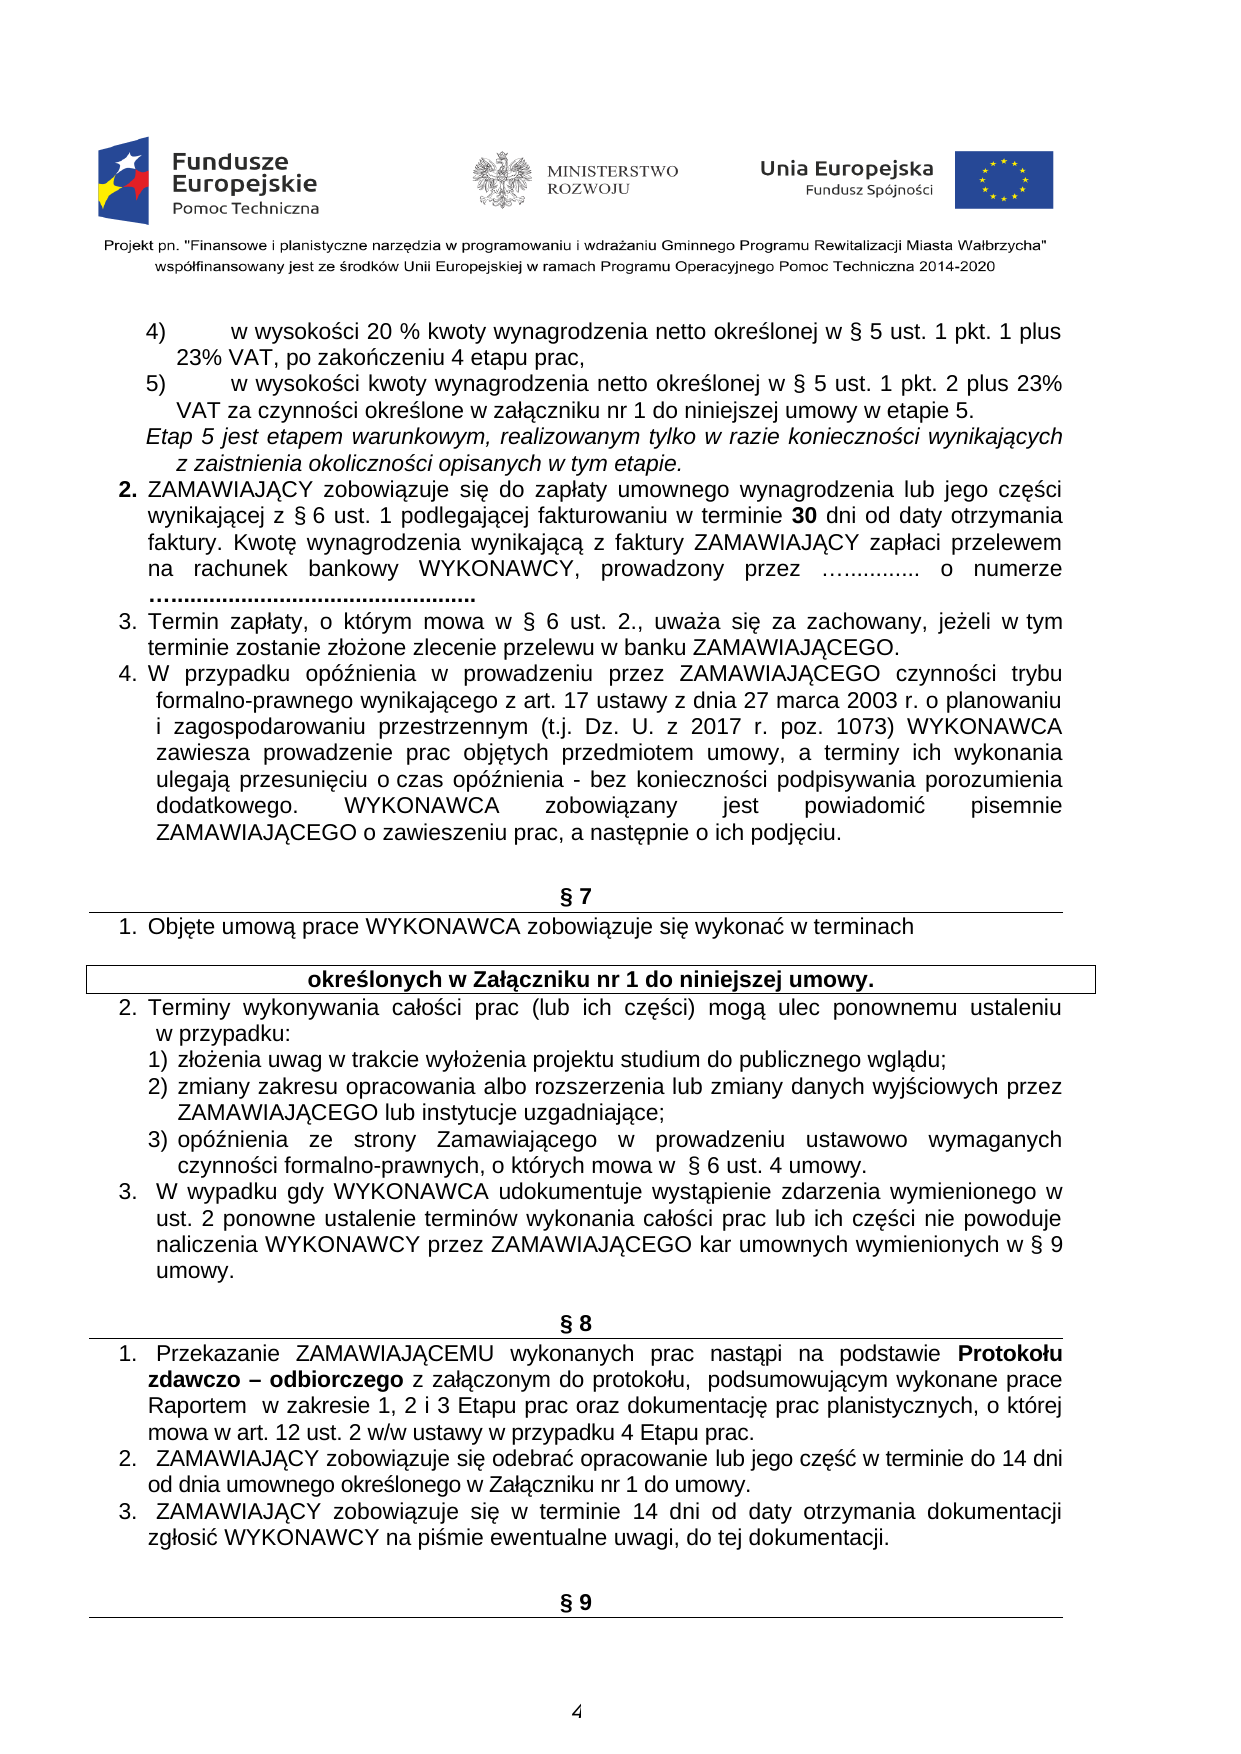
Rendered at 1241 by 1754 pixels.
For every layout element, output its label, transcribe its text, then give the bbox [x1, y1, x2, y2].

list Termin zapłaty, o którym mowa w § 6 ust. 2., uważa się za zachowany, jeżeli w tym terminie zostanie złożone zlecenie przelewu w banku ZAMAWIAJĄCEGO. [118, 608, 1063, 660]
text Etap 5 jest etapem warunkowym, realizowanym tylko w razie konieczności wynikających z zaistnienia okoliczności opisanych w tym etapie. [146, 423, 1063, 476]
list W wypadku gdy WYKONAWCA udokumentuje wystąpienie zdarzenia wymienionego w ust. 2 ponowne ustalenie terminów wykonania całości prac lub ich części nie powoduje naliczenia WYKONAWCY przez ZAMAWIAJĄCEGO kar umownych wymienionych w § 9 umowy. [118, 1178, 1063, 1284]
list opóźnienia ze strony Zamawiającego w prowadzeniu ustawowo wymaganych czynności formalno-prawnych, o których mowa w § 6 ust. 4 umowy. [148, 1126, 1063, 1178]
list ZAMAWIAJĄCY zobowiązuje się do zapłaty umownego wynagrodzenia lub jego części wynikającej z § 6 ust. 1 podlegającej fakturowaniu w terminie 30 dni od daty otrzymania faktury. Kwotę wynagrodzenia wynikającą z faktury ZAMAWIAJĄCY zapłaci przelewem na rachunek bankowy WYKONAWCY, prowadzony przez …............ o numerze …................................................ [118, 476, 1063, 608]
list Objęte umową prace WYKONAWCA zobowiązuje się wykonać w terminach [118, 913, 1063, 939]
list ZAMAWIAJĄCY zobowiązuje się odebrać opracowanie lub jego część w terminie do 14 dni od dnia umownego określonego w Załączniku nr 1 do umowy. [118, 1445, 1063, 1498]
text § 7 [89, 883, 1063, 912]
text § 8 [89, 1310, 1063, 1338]
list Terminy wykonywania całości prac (lub ich części) mogą ulec ponownemu ustaleniu w przypadku: [118, 994, 1063, 1046]
list w wysokości 20 % kwoty wynagrodzenia netto określonej w § 5 ust. 1 pkt. 1 plus 23% VAT, po zakończeniu 4 etapu prac, [146, 318, 1063, 370]
table_header określonych w Załączniku nr 1 do niniejszej umowy. [87, 966, 1095, 993]
list zmiany zakresu opracowania albo rozszerzenia lub zmiany danych wyjściowych przez ZAMAWIAJĄCEGO lub instytucje uzgadniające; [148, 1073, 1063, 1126]
text § 9 [89, 1589, 1063, 1617]
picture [88, 118, 1063, 289]
list złożenia uwag w trakcie wyłożenia projektu studium do publicznego wglądu; [148, 1046, 1063, 1073]
list w wysokości kwoty wynagrodzenia netto określonej w § 5 ust. 1 pkt. 2 plus 23% VAT za czynności określone w załączniku nr 1 do niniejszej umowy w etapie 5. [146, 370, 1063, 423]
list Przekazanie ZAMAWIAJĄCEMU wykonanych prac nastąpi na podstawie Protokołu zdawczo – odbiorczego z załączonym do protokołu, podsumowującym wykonane prace Raportem w zakresie 1, 2 i 3 Etapu prac oraz dokumentację prac planistycznych, o której mowa w art. 12 ust. 2 w/w ustawy w przypadku 4 Etapu prac. [118, 1339, 1063, 1445]
list W przypadku opóźnienia w prowadzeniu przez ZAMAWIAJĄCEGO czynności trybu formalno-prawnego wynikającego z art. 17 ustawy z dnia 27 marca 2003 r. o planowaniu i zagospodarowaniu przestrzennym (t.j. Dz. U. z 2017 r. poz. 1073) WYKONAWCA zawiesza prowadzenie prac objętych przedmiotem umowy, a terminy ich wykonania ulegają przesunięciu o czas opóźnienia - bez konieczności podpisywania porozumienia dodatkowego. WYKONAWCA zobowiązany jest powiadomić pisemnie ZAMAWIAJĄCEGO o zawieszeniu prac, a następnie o ich podjęciu. [118, 660, 1063, 845]
list ZAMAWIAJĄCY zobowiązuje się w terminie 14 dni od daty otrzymania dokumentacji zgłosić WYKONAWCY na piśmie ewentualne uwagi, do tej dokumentacji. [118, 1498, 1063, 1550]
